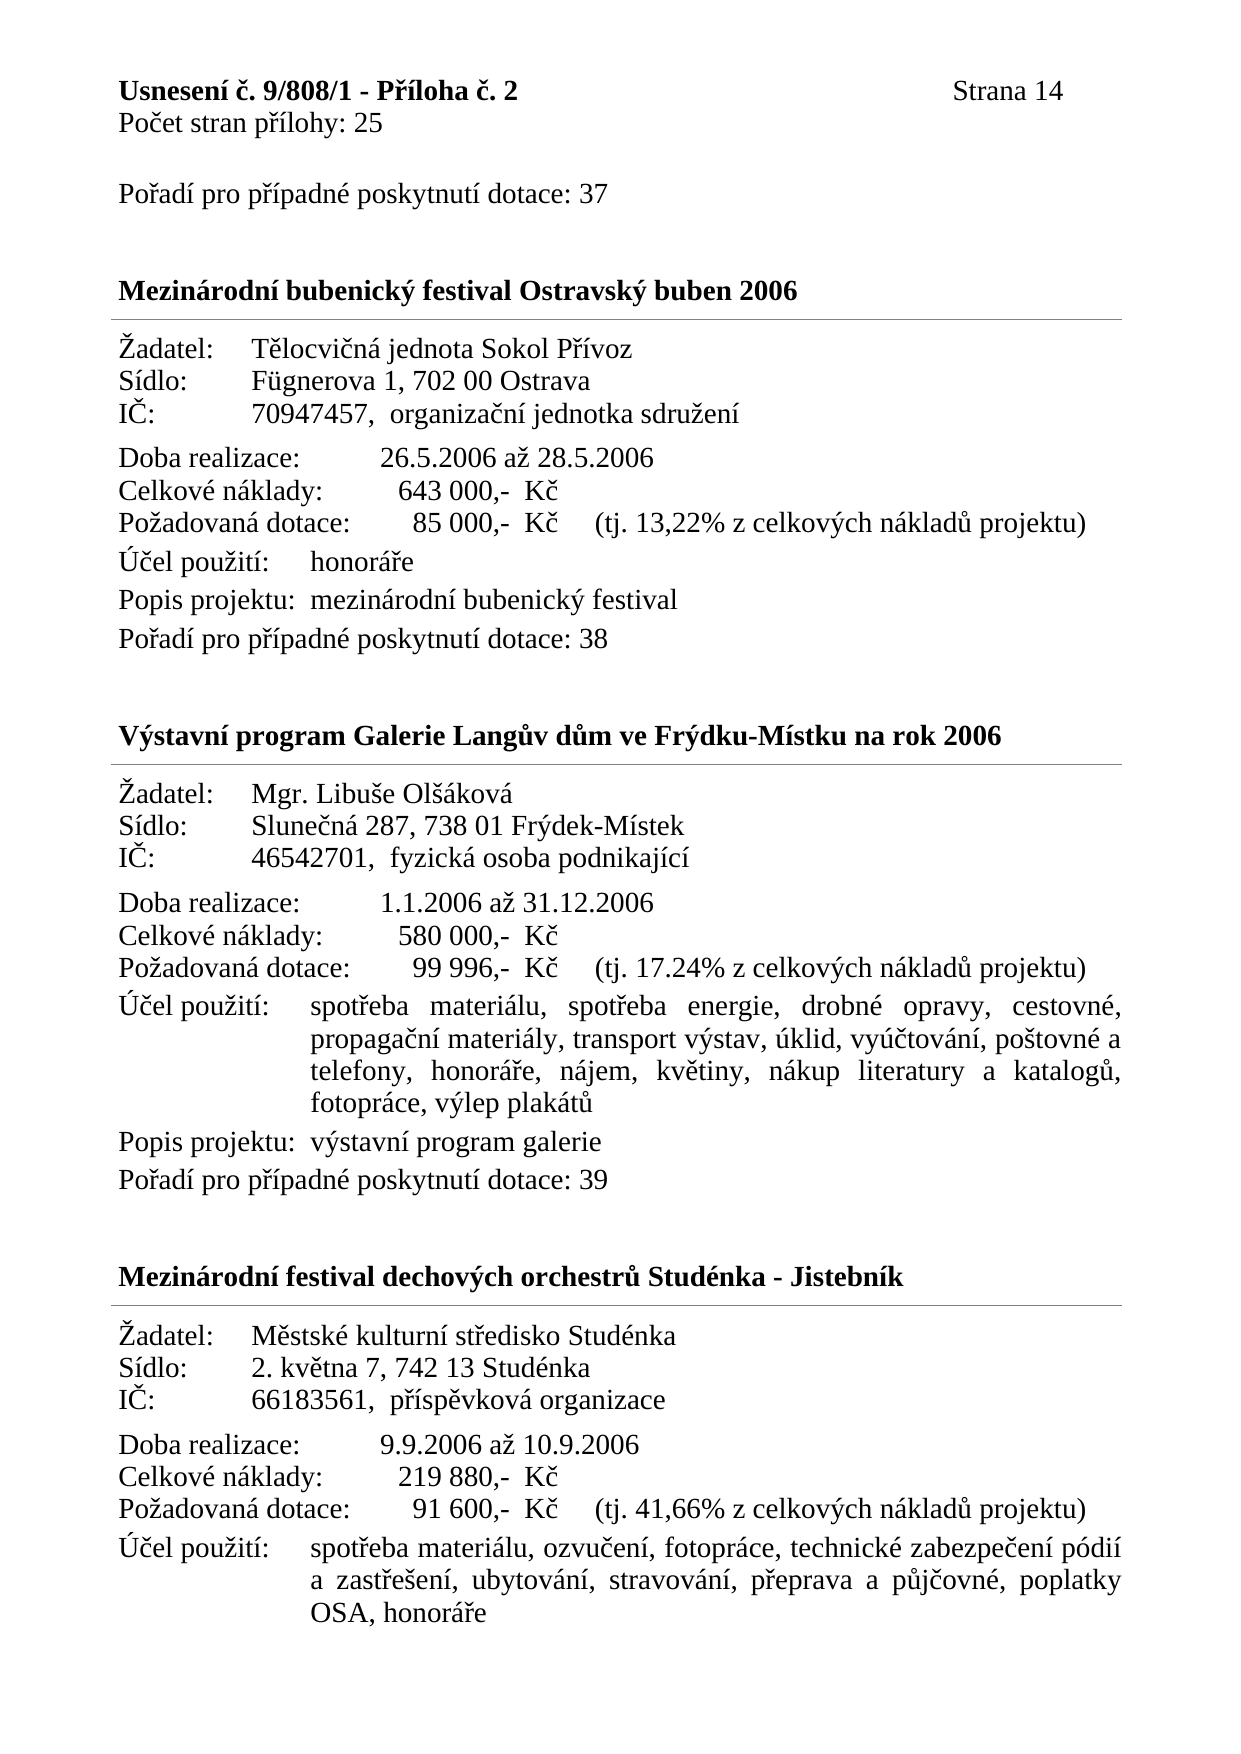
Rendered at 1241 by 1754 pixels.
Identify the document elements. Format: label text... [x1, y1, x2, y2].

table_header 9.9.2006 až 10.9.2006 [369, 1428, 1129, 1461]
text IČ: 46542701, fyzická osoba podnikající [118, 842, 1122, 874]
subtitle Žadatel: Mgr. Libuše Olšáková [118, 777, 1122, 809]
table_header Doba realizace: [111, 442, 369, 474]
table_cell Požadovaná dotace: [111, 951, 369, 983]
table_cell Kč (tj. 13,22% z celkových nákladů projektu) [517, 506, 1129, 539]
table_cell Požadovaná dotace: [111, 506, 369, 539]
table_cell 99 996,- [369, 951, 517, 983]
text Pořadí pro případné poskytnutí dotace: 38 [118, 622, 1122, 654]
text Popis projektu: mezinárodní bubenický festival [118, 583, 1122, 616]
text Sídlo: Slunečná 287, 738 01 Frýdek-Místek [118, 809, 1122, 842]
text Účel použití: honoráře [118, 545, 1122, 577]
table_header 26.5.2006 až 28.5.2006 [369, 442, 1129, 474]
table_cell Celkové náklady: [111, 474, 369, 506]
table_header Mezinárodní festival dechových orchestrů Studénka - Jistebník [111, 1261, 1122, 1305]
table_cell Celkové náklady: [111, 1461, 369, 1493]
table_cell Kč [517, 474, 1129, 506]
table_cell 85 000,- [369, 506, 517, 539]
text Účel použití: spotřeba materiálu, ozvučení, fotopráce, technické zabezpečení pódií a zastřešení, ubytování, stravování, přeprava a půjčovné, poplatky OSA, honoráře [118, 1531, 1122, 1628]
table_header Mezinárodní bubenický festival Ostravský buben 2006 [111, 274, 1122, 319]
subtitle Žadatel: Tělocvičná jednota Sokol Přívoz [118, 332, 1122, 365]
table_header Doba realizace: [111, 887, 369, 919]
table_header Doba realizace: [111, 1428, 369, 1461]
table_cell Kč [517, 919, 1129, 951]
text Sídlo: 2. května 7, 742 13 Studénka [118, 1351, 1122, 1383]
table_cell Celkové náklady: [111, 919, 369, 951]
text IČ: 70947457, organizační jednotka sdružení [118, 397, 1122, 429]
text Účel použití: spotřeba materiálu, spotřeba energie, drobné opravy, cestovné, propagační materiály, transport výstav, úklid, vyúčtování, poštovné a telefony, honoráře, nájem, květiny, nákup literatury a katalogů, fotopráce, výlep plakátů [118, 990, 1122, 1119]
text Pořadí pro případné poskytnutí dotace: 39 [118, 1164, 1122, 1196]
text Popis projektu: výstavní program galerie [118, 1125, 1122, 1157]
text Pořadí pro případné poskytnutí dotace: 37 [118, 177, 1122, 209]
table_cell Požadovaná dotace: [111, 1493, 369, 1525]
table_header Výstavní program Galerie Langův dům ve Frýdku-Místku na rok 2006 [111, 719, 1122, 764]
table_cell 91 600,- [369, 1493, 517, 1525]
table_cell Kč [517, 1461, 1129, 1493]
table_cell 580 000,- [369, 919, 517, 951]
table_cell Kč (tj. 41,66% z celkových nákladů projektu) [517, 1493, 1129, 1525]
table_header 1.1.2006 až 31.12.2006 [369, 887, 1129, 919]
text Sídlo: Fügnerova 1, 702 00 Ostrava [118, 365, 1122, 397]
table_cell 643 000,- [369, 474, 517, 506]
subtitle Žadatel: Městské kulturní středisko Studénka [118, 1319, 1122, 1351]
table_cell 219 880,- [369, 1461, 517, 1493]
table_cell Kč (tj. 17.24% z celkových nákladů projektu) [517, 951, 1129, 983]
text IČ: 66183561, příspěvková organizace [118, 1383, 1122, 1416]
